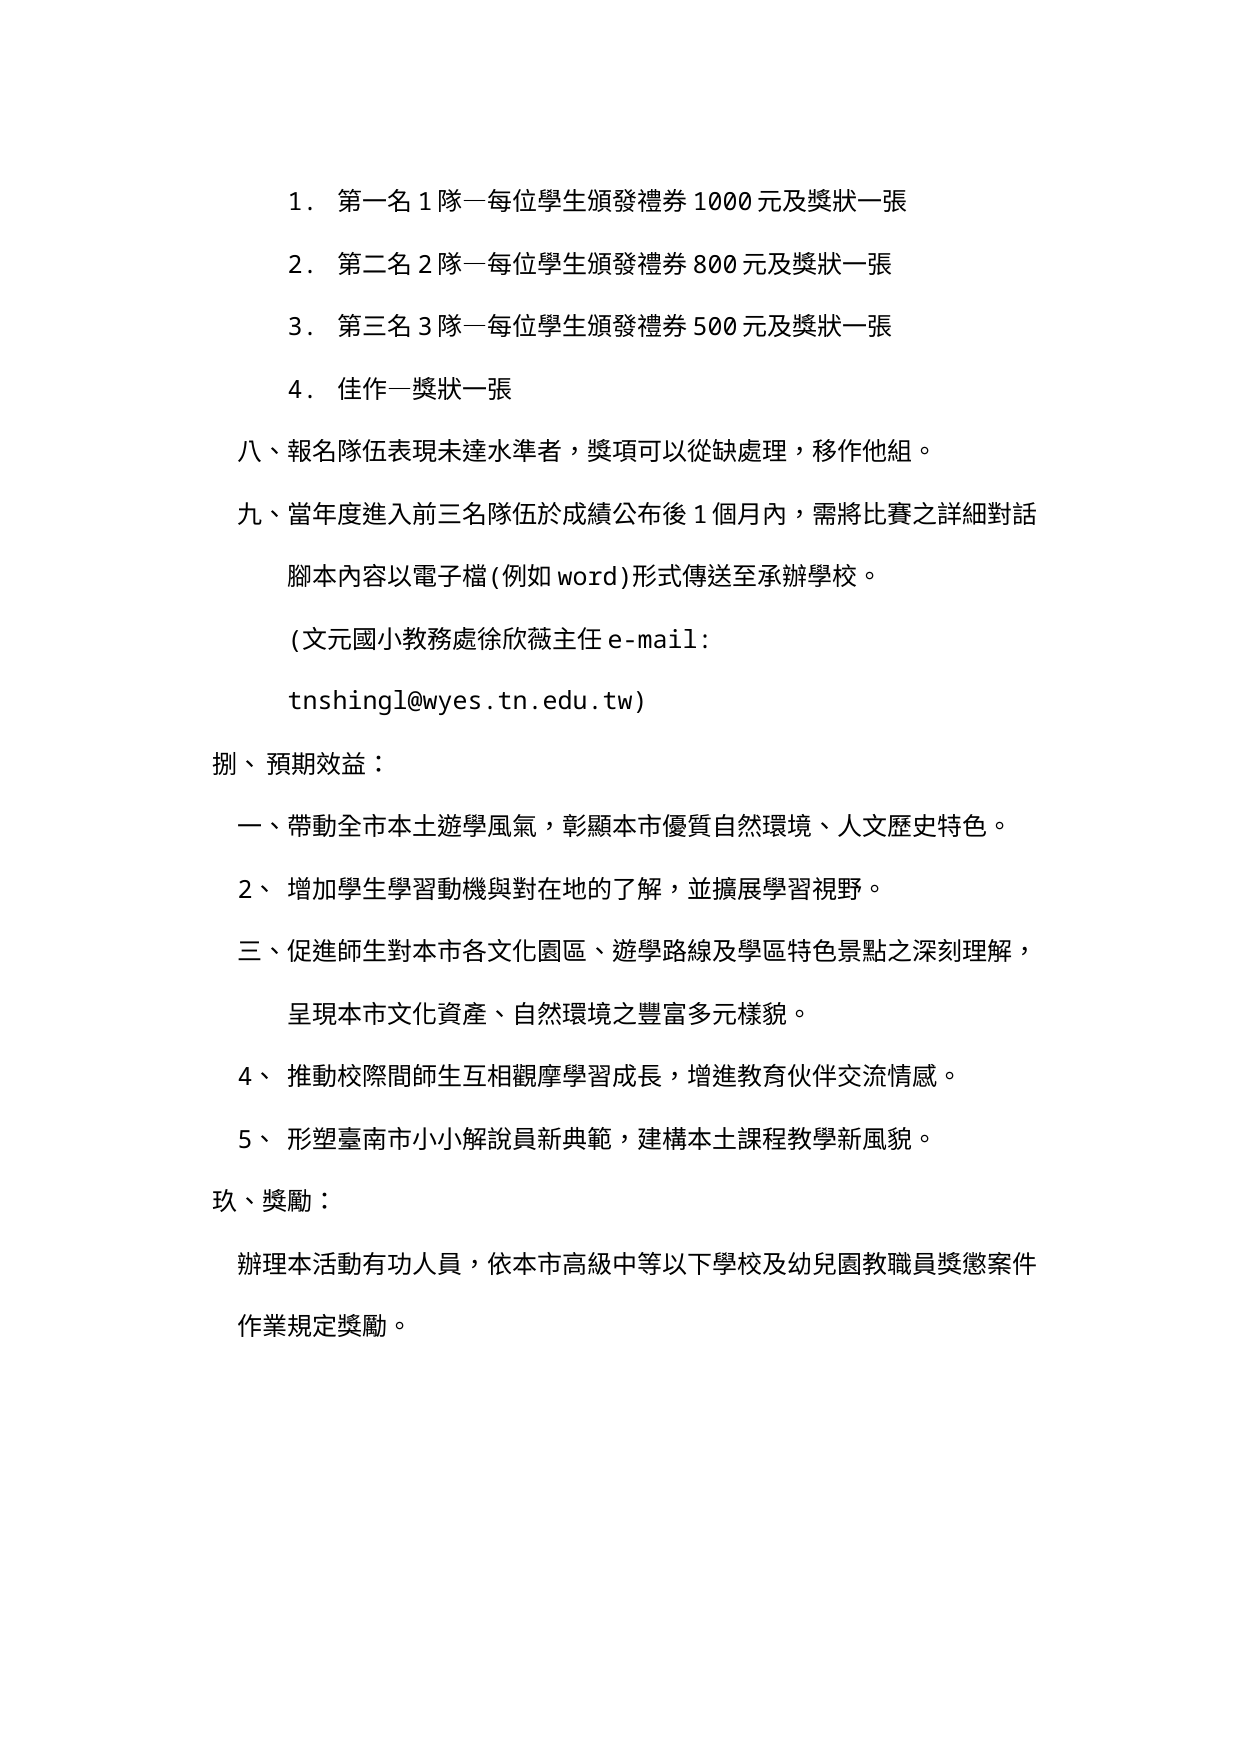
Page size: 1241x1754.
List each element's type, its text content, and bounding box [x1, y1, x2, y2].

list 佳作—獎狀一張 [287, 346, 1053, 408]
text 三、促進師生對本市各文化園區、遊學路線及學區特色景點之深刻理解，呈現本市文化資產、自然環境之豐富多元樣貌。 [237, 908, 1053, 1033]
list 第三名3隊—每位學生頒發禮券500元及獎狀一張 [287, 283, 1053, 346]
list 增加學生學習動機與對在地的了解，並擴展學習視野。 [237, 846, 1053, 908]
text 玖、獎勵： [187, 1158, 1053, 1221]
list 第一名1隊—每位學生頒發禮券1000元及獎狀一張 [287, 158, 1053, 221]
text 辦理本活動有功人員，依本市高級中等以下學校及幼兒園教職員獎懲案件作業規定獎勵。 [237, 1221, 1053, 1346]
list 推動校際間師生互相觀摩學習成長，增進教育伙伴交流情感。 [237, 1033, 1053, 1096]
text 八、報名隊伍表現未達水準者，獎項可以從缺處理，移作他組。 [237, 408, 1048, 471]
text 一、帶動全市本土遊學風氣，彰顯本市優質自然環境、人文歷史特色。 [187, 783, 1053, 846]
list 預期效益： [212, 721, 1053, 783]
list 形塑臺南市小小解說員新典範，建構本土課程教學新風貌。 [237, 1096, 1053, 1158]
text 九、當年度進入前三名隊伍於成績公布後1個月內，需將比賽之詳細對話腳本內容以電子檔(例如word)形式傳送至承辦學校。 (文元國小教務處徐欣薇主任e-mail: tnshingl@wyes.tn.edu.tw) [237, 471, 1048, 721]
list 第二名2隊—每位學生頒發禮券800元及獎狀一張 [287, 221, 1053, 283]
